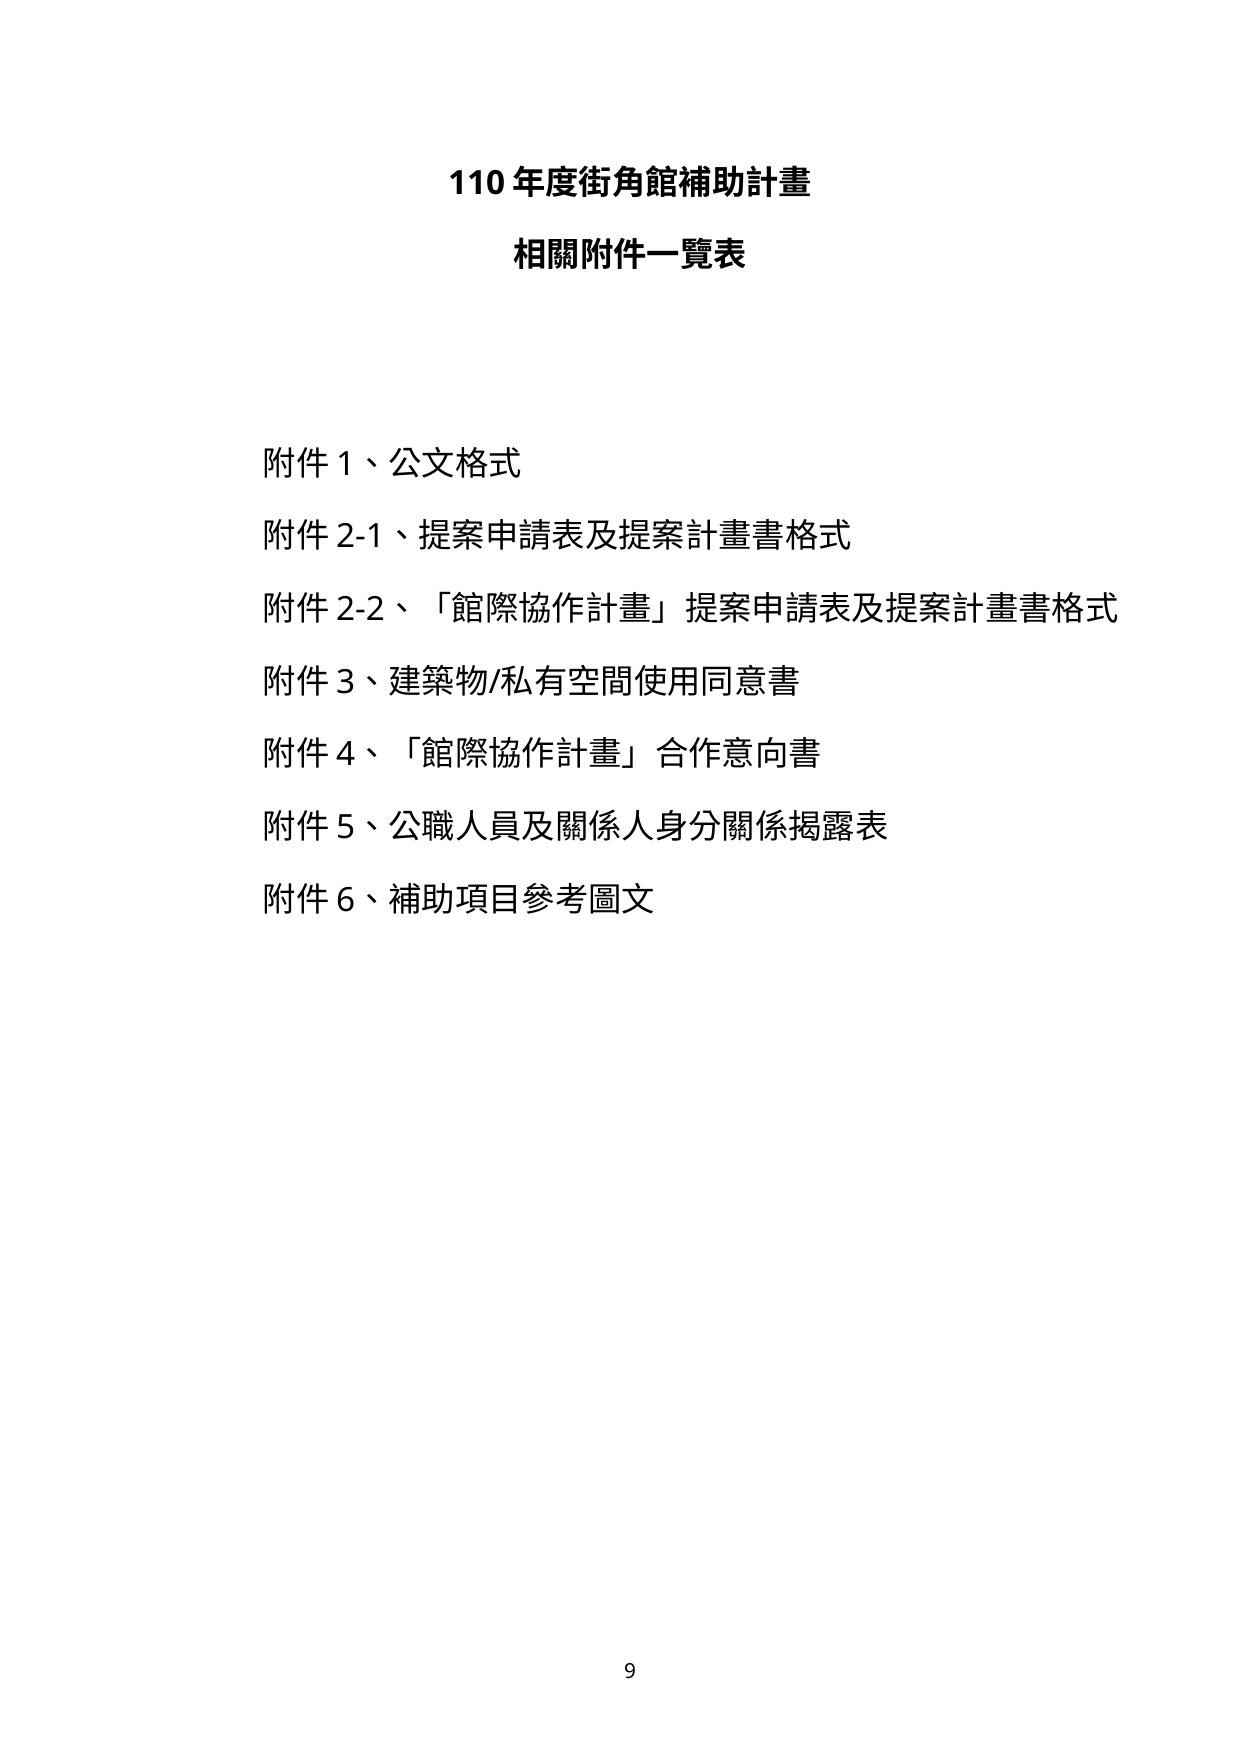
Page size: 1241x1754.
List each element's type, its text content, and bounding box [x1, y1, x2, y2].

text 附件6、補助項目參考圖文 [262, 872, 1122, 921]
text 相關附件一覽表 [137, 228, 1122, 276]
text 附件2-2、「館際協作計畫」提案申請表及提案計畫書格式 [262, 582, 1122, 630]
text 附件2-1、提案申請表及提案計畫書格式 [262, 509, 1122, 558]
text 附件5、公職人員及關係人身分關係揭露表 [262, 800, 1122, 848]
text 110年度街角館補助計畫 [137, 156, 1122, 204]
text 附件3、建築物/私有空間使用同意書 [262, 654, 1122, 703]
text 附件4、「館際協作計畫」合作意向書 [262, 727, 1122, 776]
text 附件1、公文格式 [262, 437, 1122, 485]
